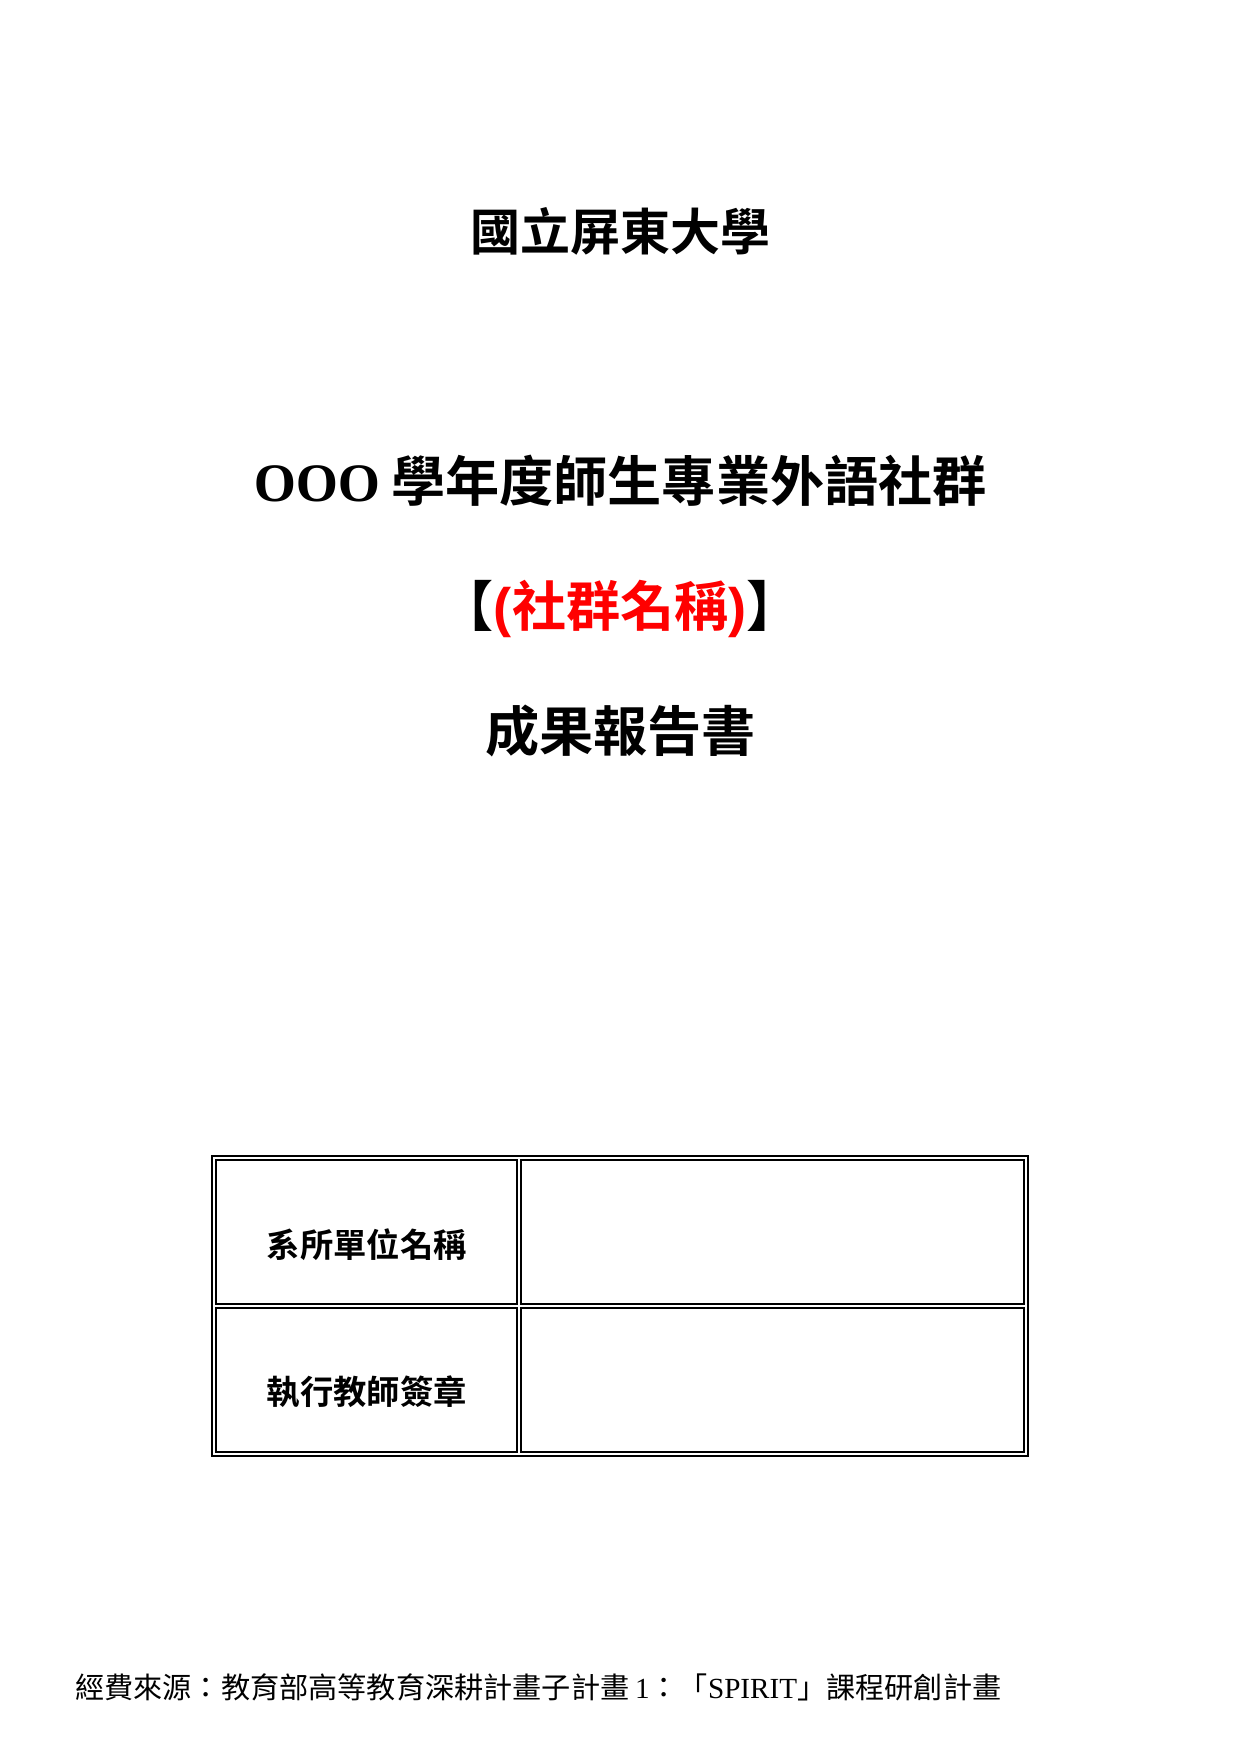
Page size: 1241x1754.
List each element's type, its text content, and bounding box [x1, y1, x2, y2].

text 成果報告書 [75, 655, 1165, 780]
text 【(社群名稱)】 [75, 530, 1165, 655]
table_header [522, 1161, 1023, 1303]
text 國立屏東大學 [75, 155, 1165, 280]
table_header 系所單位名稱 [217, 1161, 516, 1303]
table_cell 執行教師簽章 [217, 1309, 516, 1451]
text OOO學年度師生專業外語社群 [75, 405, 1165, 530]
table_cell [522, 1309, 1023, 1451]
text 經費來源：教育部高等教育深耕計畫子計畫1：「SPIRIT」課程研創計畫 [75, 1644, 1165, 1707]
